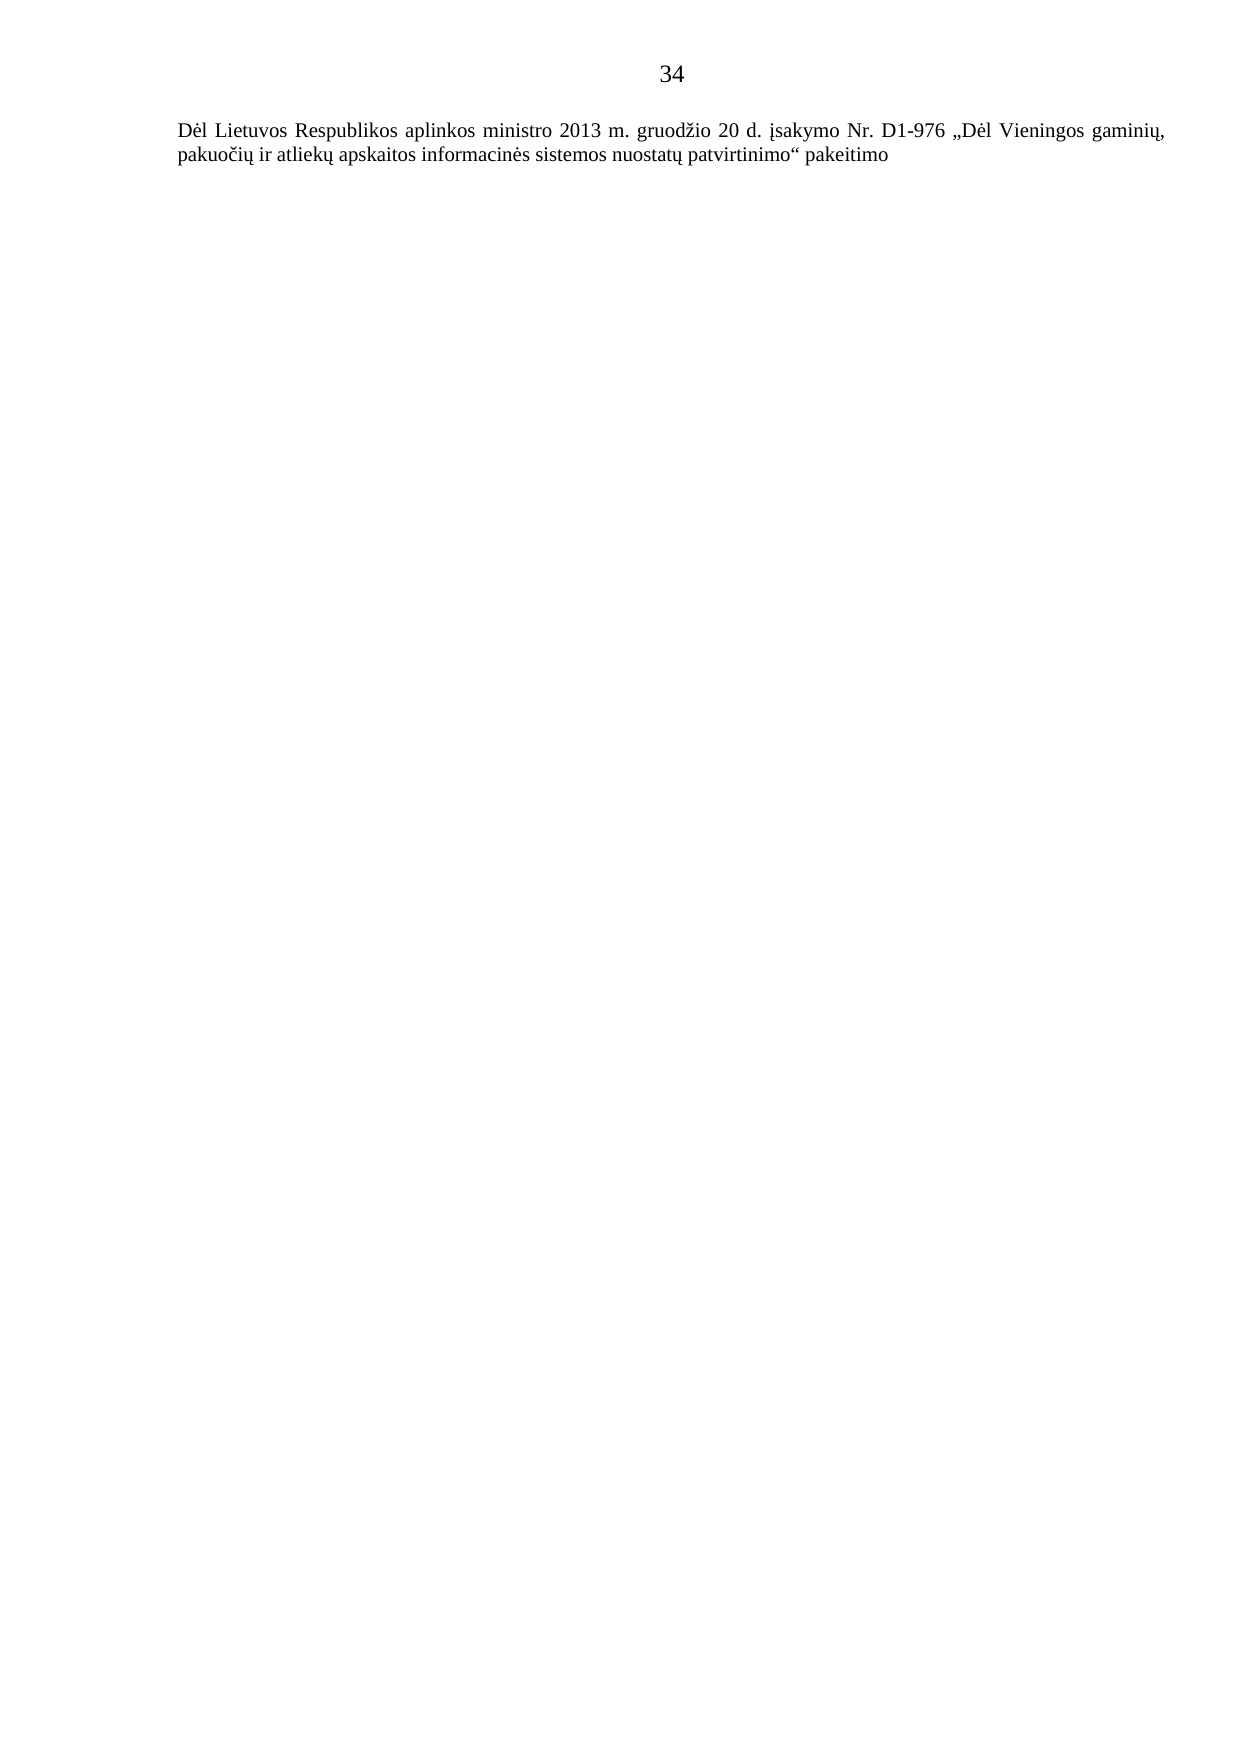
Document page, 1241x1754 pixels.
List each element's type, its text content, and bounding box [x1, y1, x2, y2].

text Dėl Lietuvos Respublikos aplinkos ministro 2013 m. gruodžio 20 d. įsakymo Nr. D1-976 „Dėl Vieningos gaminių, pakuočių ir atliekų apskaitos informacinės sistemos nuostatų patvirtinimo“ pakeitimo [177, 118, 1166, 166]
